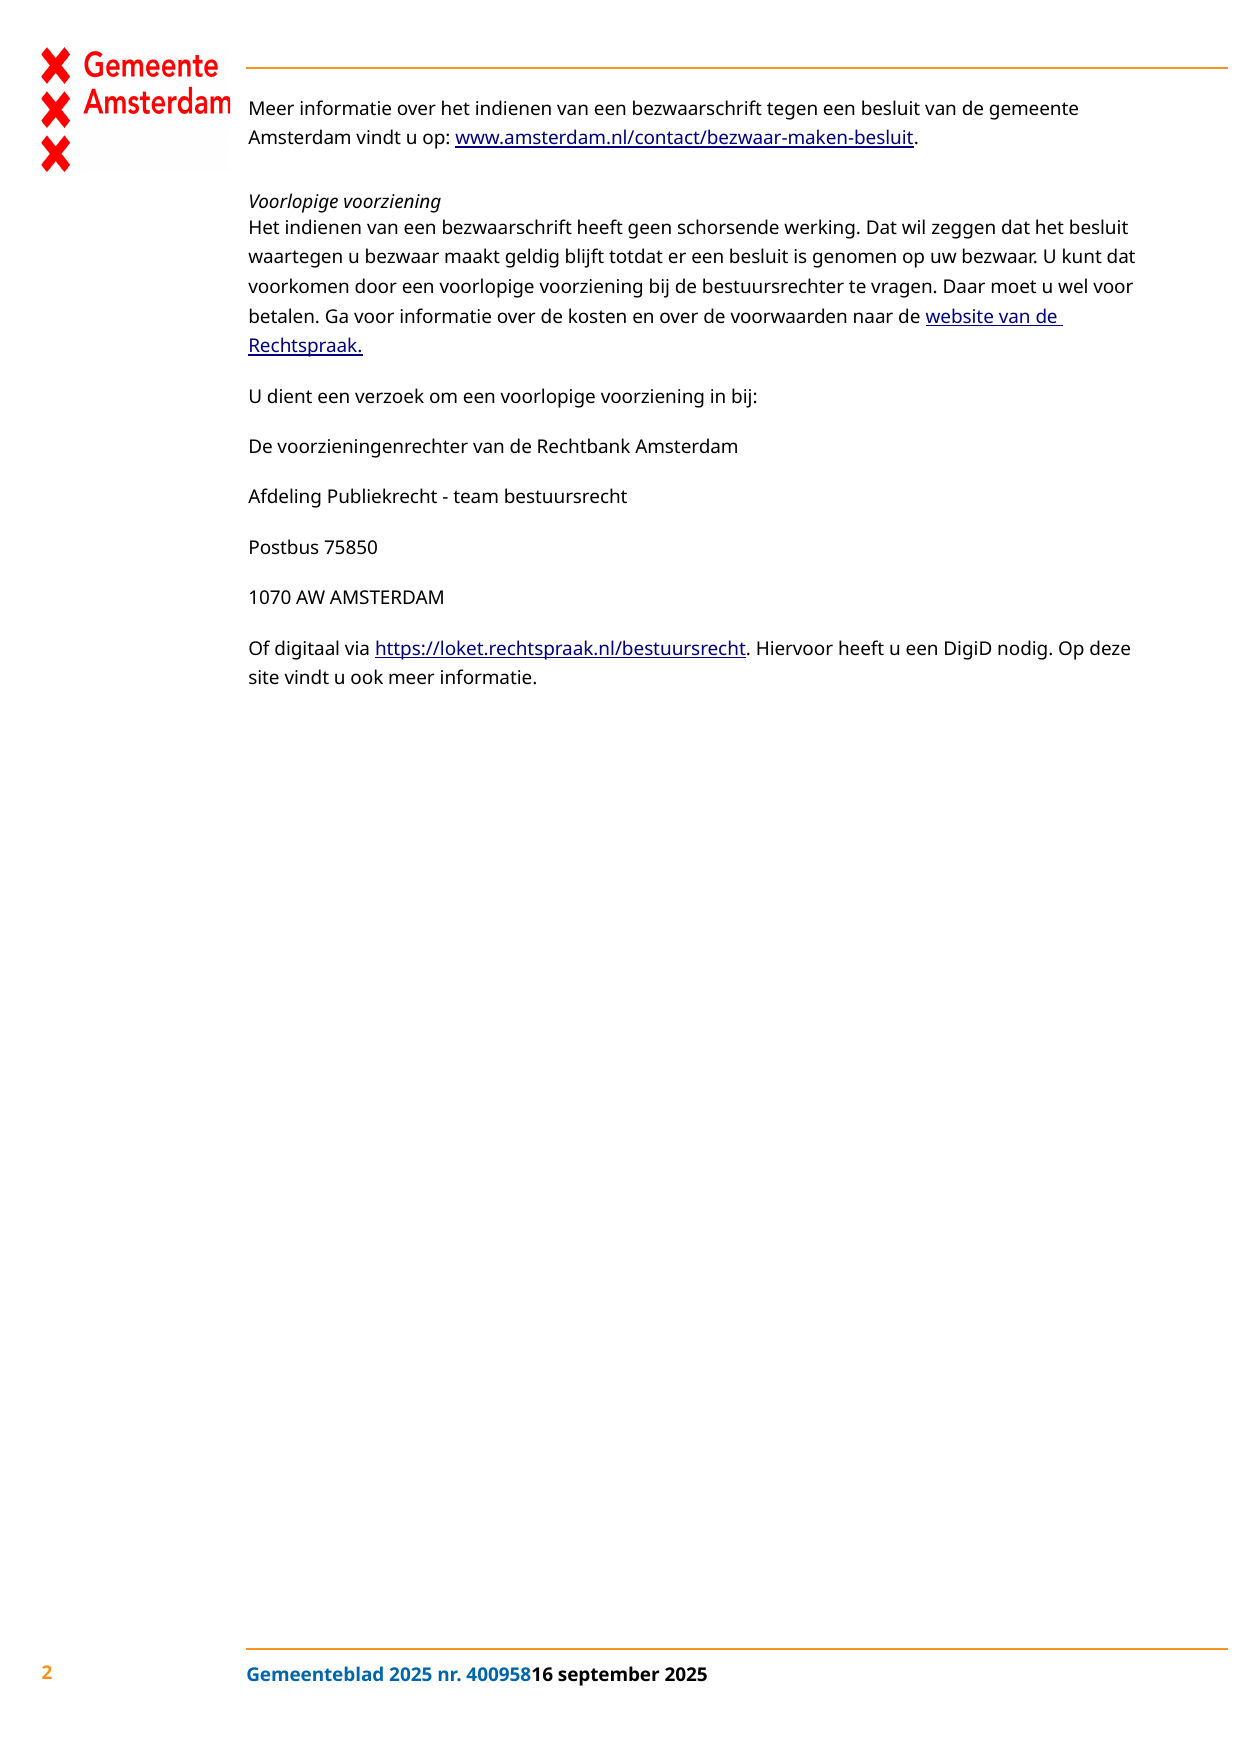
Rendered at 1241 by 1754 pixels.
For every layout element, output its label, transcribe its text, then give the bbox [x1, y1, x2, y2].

text U dient een verzoek om een voorlopige voorziening in bij: [248, 383, 1152, 408]
text 1070 AW AMSTERDAM [248, 584, 1152, 610]
picture [41, 47, 231, 172]
text Postbus 75850 [248, 534, 1152, 560]
text Het indienen van een bezwaarschrift heeft geen schorsende werking. Dat wil zeggen dat het besluit waartegen u bezwaar maakt geldig blijft totdat er een besluit is genomen op uw bezwaar. U kunt dat voorkomen door een voorlopige voorziening bij de bestuursrechter te vragen. Daar moet u wel voor betalen. Ga voor informatie over de kosten en over de voorwaarden naar de website van de Rechtspraak. [248, 214, 1152, 358]
text Of digitaal via https://loket.rechtspraak.nl/bestuursrecht. Hiervoor heeft u een DigiD nodig. Op deze site vindt u ook meer informatie. [248, 635, 1152, 690]
text Meer informatie over het indienen van een bezwaarschrift tegen een besluit van de gemeente Amsterdam vindt u op: www.amsterdam.nl/contact/bezwaar-maken-besluit. [248, 95, 1152, 150]
text Voorlopige voorziening [248, 188, 1152, 214]
text De voorzieningenrechter van de Rechtbank Amsterdam [248, 433, 1152, 459]
text Afdeling Publiekrecht - team bestuursrecht [248, 484, 1152, 509]
